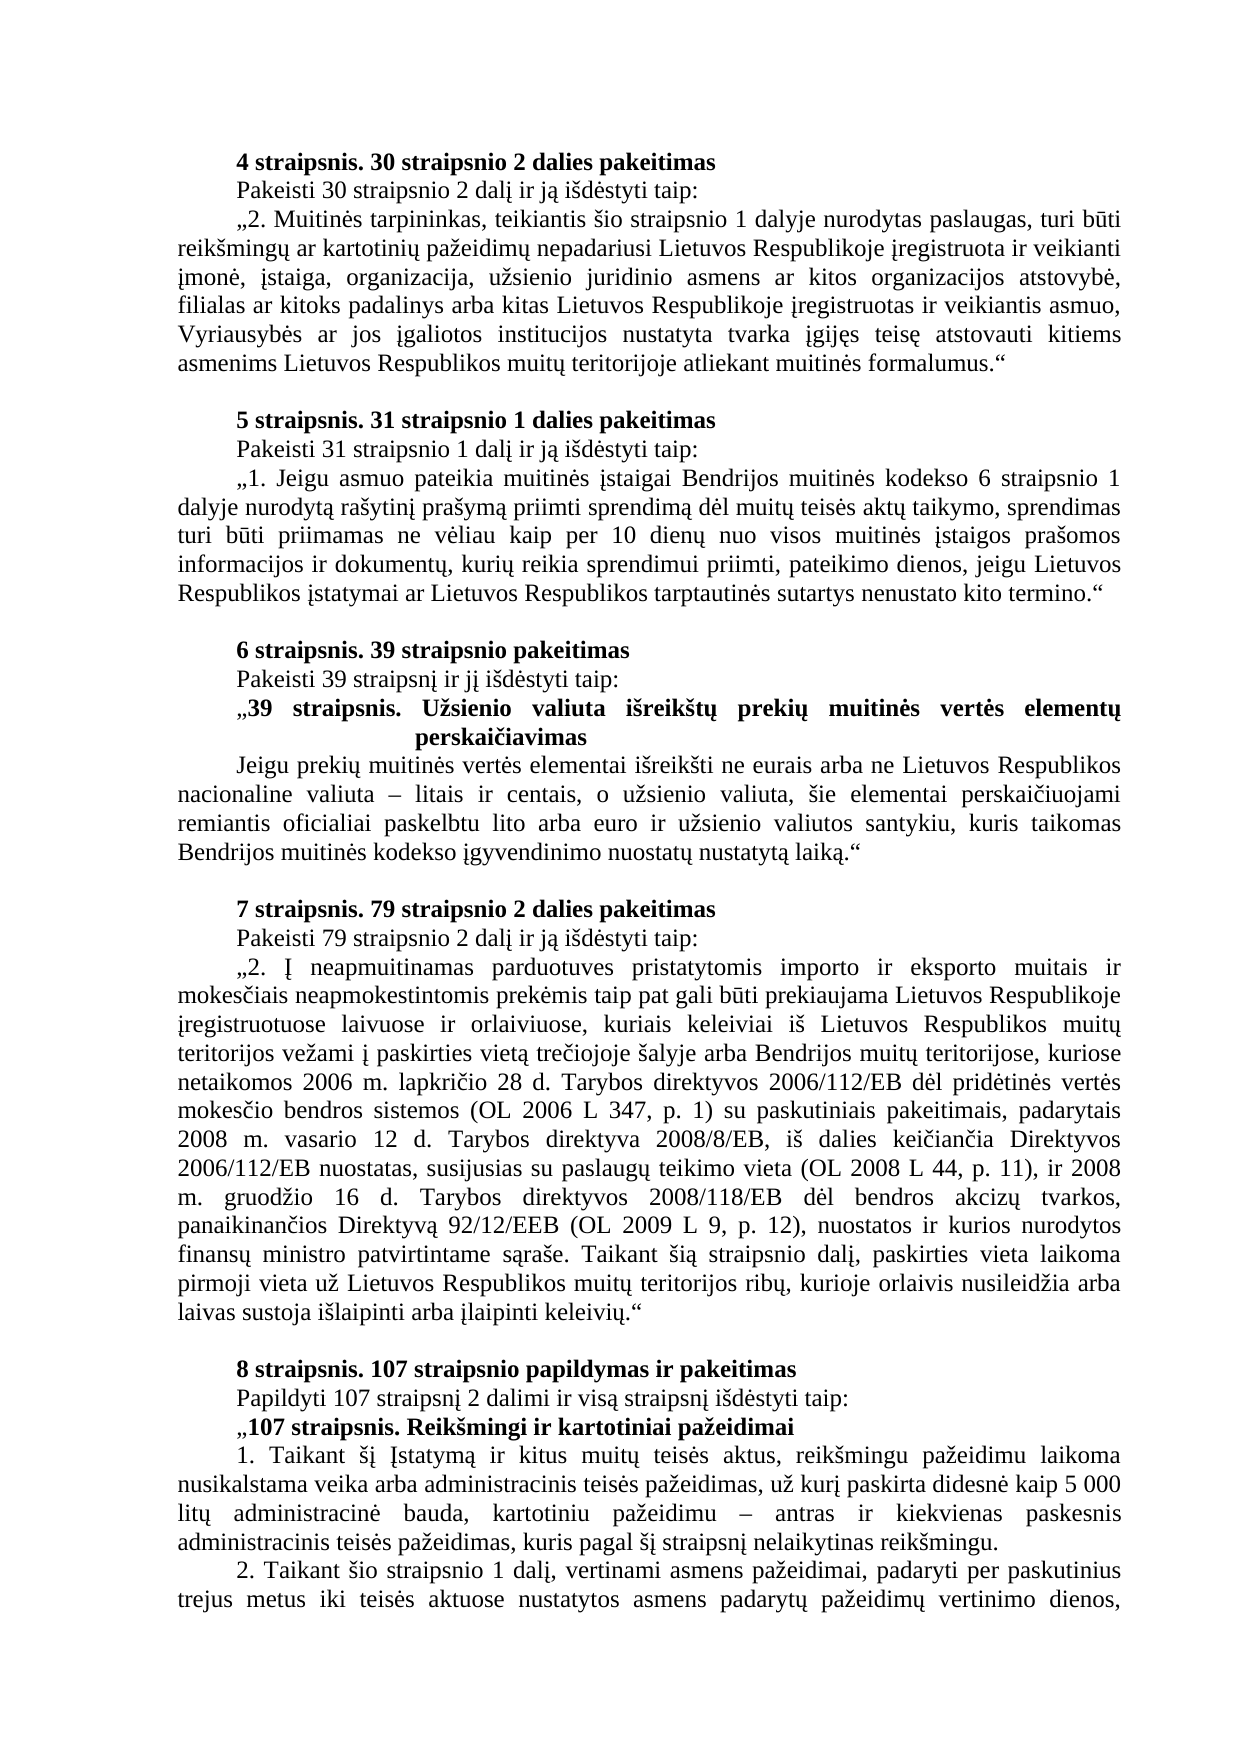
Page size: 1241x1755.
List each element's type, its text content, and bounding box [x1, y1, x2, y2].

text „1. Jeigu asmuo pateikia muitinės įstaigai Bendrijos muitinės kodekso 6 straipsnio 1 dalyje nurodytą rašytinį prašymą priimti sprendimą dėl muitų teisės aktų taikymo, sprendimas turi būti priimamas ne vėliau kaip per 10 dienų nuo visos muitinės įstaigos prašomos informacijos ir dokumentų, kurių reikia sprendimui priimti, pateikimo dienos, jeigu Lietuvos Respublikos įstatymai ar Lietuvos Respublikos tarptautinės sutartys nenustato kito termino.“ [177, 463, 1122, 607]
text 8 straipsnis. 107 straipsnio papildymas ir pakeitimas [177, 1354, 1122, 1383]
text Papildyti 107 straipsnį 2 dalimi ir visą straipsnį išdėstyti taip: [177, 1383, 1122, 1412]
text 7 straipsnis. 79 straipsnio 2 dalies pakeitimas [177, 894, 1122, 923]
text 4 straipsnis. 30 straipsnio 2 dalies pakeitimas [177, 147, 1122, 176]
text Pakeisti 31 straipsnio 1 dalį ir ją išdėstyti taip: [177, 434, 1122, 463]
text 1. Taikant šį Įstatymą ir kitus muitų teisės aktus, reikšmingu pažeidimu laikoma nusikalstama veika arba administracinis teisės pažeidimas, už kurį paskirta didesnė kaip 5 000 litų administracinė bauda, kartotiniu pažeidimu – antras ir kiekvienas paskesnis administracinis teisės pažeidimas, kuris pagal šį straipsnį nelaikytinas reikšmingu. [177, 1441, 1122, 1556]
text 6 straipsnis. 39 straipsnio pakeitimas [177, 636, 1122, 664]
text 2. Taikant šio straipsnio 1 dalį, vertinami asmens pažeidimai, padaryti per paskutinius trejus metus iki teisės aktuose nustatytos asmens padarytų pažeidimų vertinimo dienos, [177, 1556, 1122, 1613]
text „39 straipsnis. Užsienio valiuta išreikštų prekių muitinės vertės elementų perskaičiavimas [236, 693, 1122, 751]
text „107 straipsnis. Reikšmingi ir kartotiniai pažeidimai [177, 1412, 1122, 1441]
text „2. Muitinės tarpininkas, teikiantis šio straipsnio 1 dalyje nurodytas paslaugas, turi būti reikšmingų ar kartotinių pažeidimų nepadariusi Lietuvos Respublikoje įregistruota ir veikianti įmonė, įstaiga, organizacija, užsienio juridinio asmens ar kitos organizacijos atstovybė, filialas ar kitoks padalinys arba kitas Lietuvos Respublikoje įregistruotas ir veikiantis asmuo, Vyriausybės ar jos įgaliotos institucijos nustatyta tvarka įgijęs teisę atstovauti kitiems asmenims Lietuvos Respublikos muitų teritorijoje atliekant muitinės formalumus.“ [177, 204, 1122, 377]
text Pakeisti 79 straipsnio 2 dalį ir ją išdėstyti taip: [177, 923, 1122, 952]
text Jeigu prekių muitinės vertės elementai išreikšti ne eurais arba ne Lietuvos Respublikos nacionaline valiuta – litais ir centais, o užsienio valiuta, šie elementai perskaičiuojami remiantis oficialiai paskelbtu lito arba euro ir užsienio valiutos santykiu, kuris taikomas Bendrijos muitinės kodekso įgyvendinimo nuostatų nustatytą laiką.“ [177, 751, 1122, 866]
text 5 straipsnis. 31 straipsnio 1 dalies pakeitimas [177, 406, 1122, 434]
text „2. Į neapmuitinamas parduotuves pristatytomis importo ir eksporto muitais ir mokesčiais neapmokestintomis prekėmis taip pat gali būti prekiaujama Lietuvos Respublikoje įregistruotuose laivuose ir orlaiviuose, kuriais keleiviai iš Lietuvos Respublikos muitų teritorijos vežami į paskirties vietą trečiojoje šalyje arba Bendrijos muitų teritorijose, kuriose netaikomos 2006 m. lapkričio 28 d. Tarybos direktyvos 2006/112/EB dėl pridėtinės vertės mokesčio bendros sistemos (OL 2006 L 347, p. 1) su paskutiniais pakeitimais, padarytais 2008 m. vasario 12 d. Tarybos direktyva 2008/8/EB, iš dalies keičiančia Direktyvos 2006/112/EB nuostatas, susijusias su paslaugų teikimo vieta (OL 2008 L 44, p. 11), ir 2008 m. gruodžio 16 d. Tarybos direktyvos 2008/118/EB dėl bendros akcizų tvarkos, panaikinančios Direktyvą 92/12/EEB (OL 2009 L 9, p. 12), nuostatos ir kurios nurodytos finansų ministro patvirtintame sąraše. Taikant šią straipsnio dalį, paskirties vieta laikoma pirmoji vieta už Lietuvos Respublikos muitų teritorijos ribų, kurioje orlaivis nusileidžia arba laivas sustoja išlaipinti arba įlaipinti keleivių.“ [177, 952, 1122, 1326]
text Pakeisti 39 straipsnį ir jį išdėstyti taip: [177, 664, 1122, 693]
text Pakeisti 30 straipsnio 2 dalį ir ją išdėstyti taip: [177, 176, 1122, 204]
